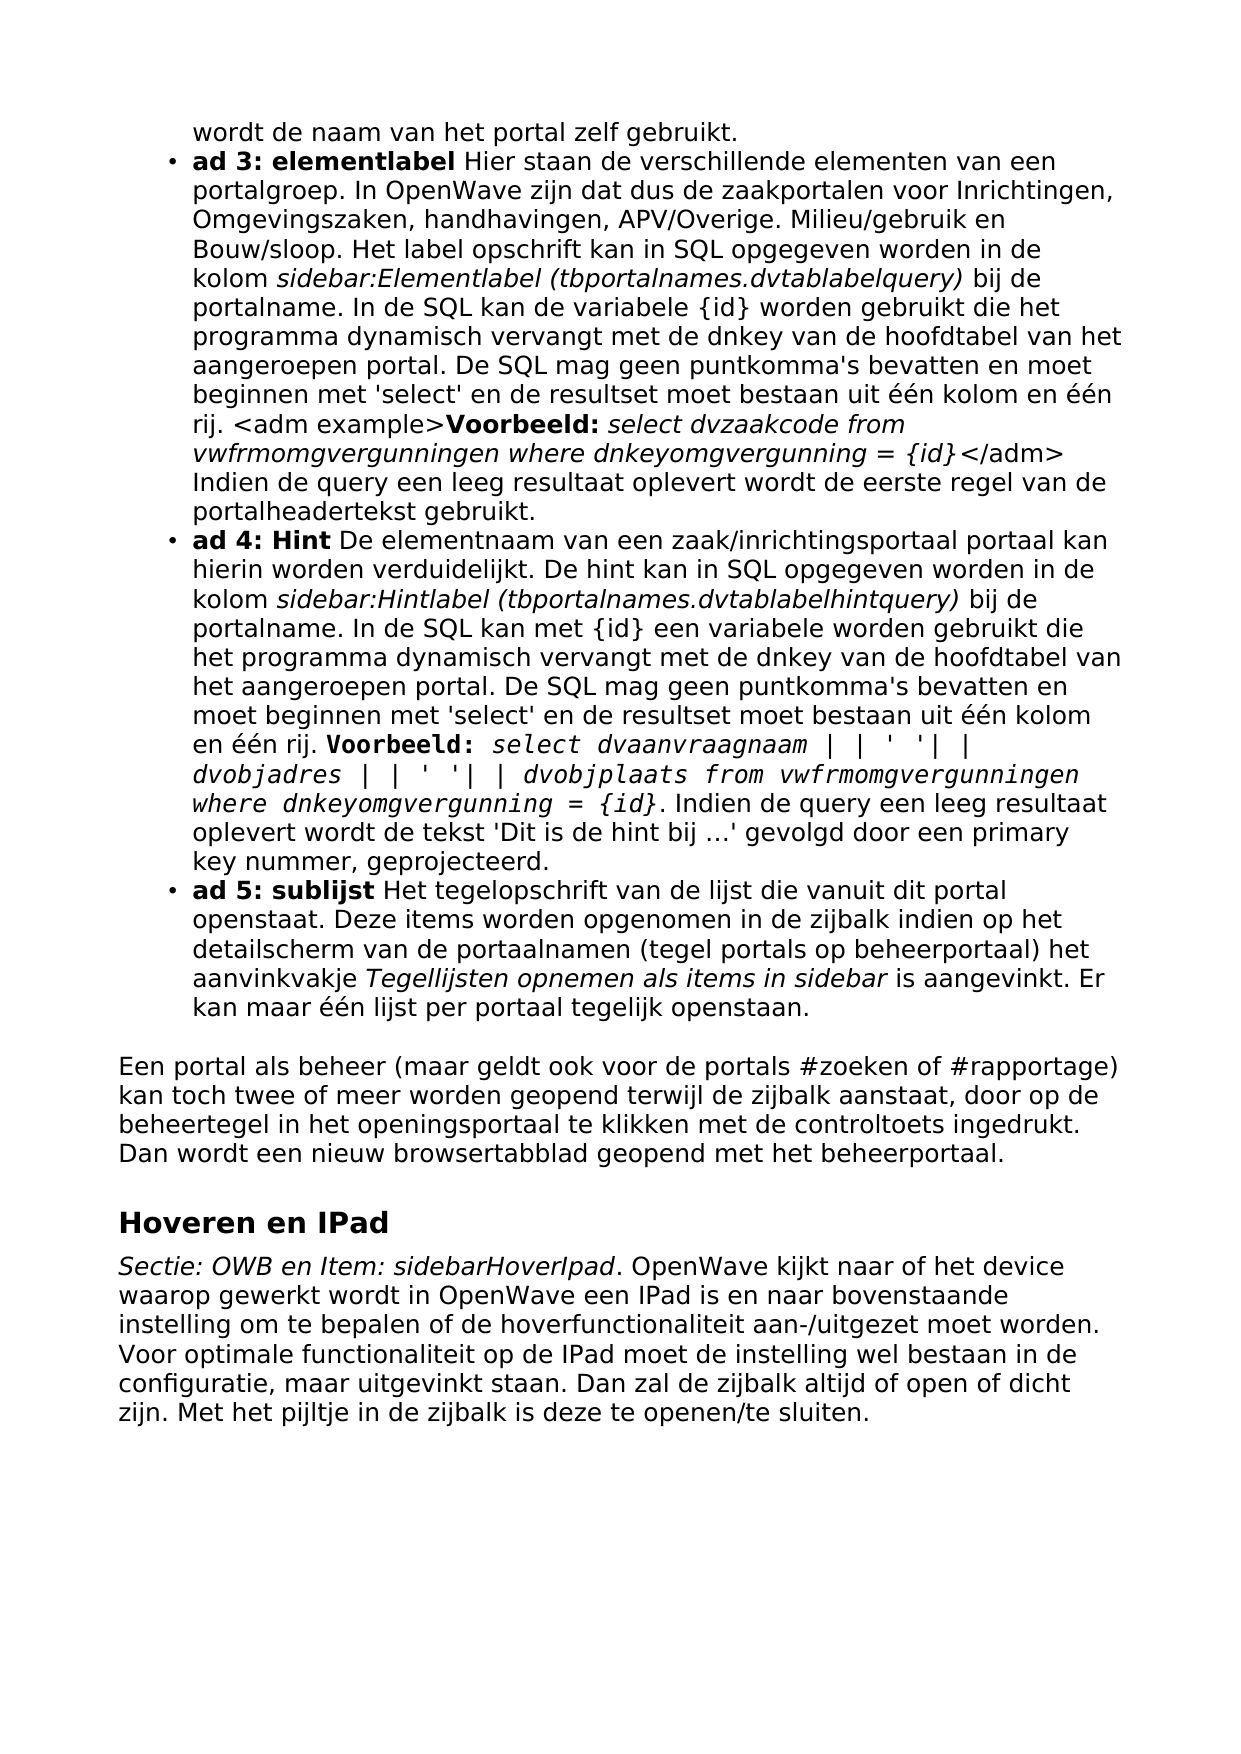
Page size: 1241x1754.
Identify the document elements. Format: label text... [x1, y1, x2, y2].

text Sectie: OWB en Item: sidebarHoverIpad. OpenWave kijkt naar of het device waarop gewerkt wordt in OpenWave een IPad is en naar bovenstaande instelling om te bepalen of de hoverfunctionaliteit aan-/uitgezet moet worden. Voor optimale functionaliteit op de IPad moet de instelling wel bestaan in de configuratie, maar uitgevinkt staan. Dan zal de zijbalk altijd of open of dicht zijn. Met het pijltje in de zijbalk is deze te openen/te sluiten. [118, 1252, 1122, 1427]
list ad 4: Hint De elementnaam van een zaak/inrichtingsportaal portaal kan hierin worden verduidelijkt. De hint kan in SQL opgegeven worden in de kolom sidebar:Hintlabel (tbportalnames.dvtablabelhintquery) bij de portalname. In de SQL kan met {id} een variabele worden gebruikt die het programma dynamisch vervangt met de dnkey van de hoofdtabel van het aangeroepen portal. De SQL mag geen puntkomma's bevatten en moet beginnen met 'select' en de resultset moet bestaan uit één kolom en één rij. Voorbeeld: select dvaanvraagnaam | | ' '| | dvobjadres | | ' '| | dvobjplaats from vwfrmomgvergunningen where dnkeyomgvergunning = {id}. Indien de query een leeg resultaat oplevert wordt de tekst 'Dit is de hint bij …' gevolgd door een primary key nummer, geprojecteerd. [177, 526, 1122, 876]
list ad 5: sublijst Het tegelopschrift van de lijst die vanuit dit portal openstaat. Deze items worden opgenomen in de zijbalk indien op het detailscherm van de portaalnamen (tegel portals op beheerportaal) het aanvinkvakje Tegellijsten opnemen als items in sidebar is aangevinkt. Er kan maar één lijst per portaal tegelijk openstaan. [177, 876, 1122, 1022]
list ad 3: elementlabel Hier staan de verschillende elementen van een portalgroep. In OpenWave zijn dat dus de zaakportalen voor Inrichtingen, Omgevingszaken, handhavingen, APV/Overige. Milieu/gebruik en Bouw/sloop. Het label opschrift kan in SQL opgegeven worden in de kolom sidebar:Elementlabel (tbportalnames.dvtablabelquery) bij de portalname. In de SQL kan de variabele {id} worden gebruikt die het programma dynamisch vervangt met de dnkey van de hoofdtabel van het aangeroepen portal. De SQL mag geen puntkomma's bevatten en moet beginnen met 'select' en de resultset moet bestaan uit één kolom en één rij. <adm example>Voorbeeld: select dvzaakcode from vwfrmomgvergunningen where dnkeyomgvergunning = {id}</adm> Indien de query een leeg resultaat oplevert wordt de eerste regel van de portalheadertekst gebruikt. [177, 147, 1122, 526]
subtitle Hoveren en IPad [118, 1206, 1122, 1240]
text Een portal als beheer (maar geldt ook voor de portals #zoeken of #rapportage) kan toch twee of meer worden geopend terwijl de zijbalk aanstaat, door op de beheertegel in het openingsportaal te klikken met de controltoets ingedrukt. Dan wordt een nieuw browsertabblad geopend met het beheerportaal. [118, 1052, 1122, 1168]
list wordt de naam van het portal zelf gebruikt. [177, 118, 1122, 147]
